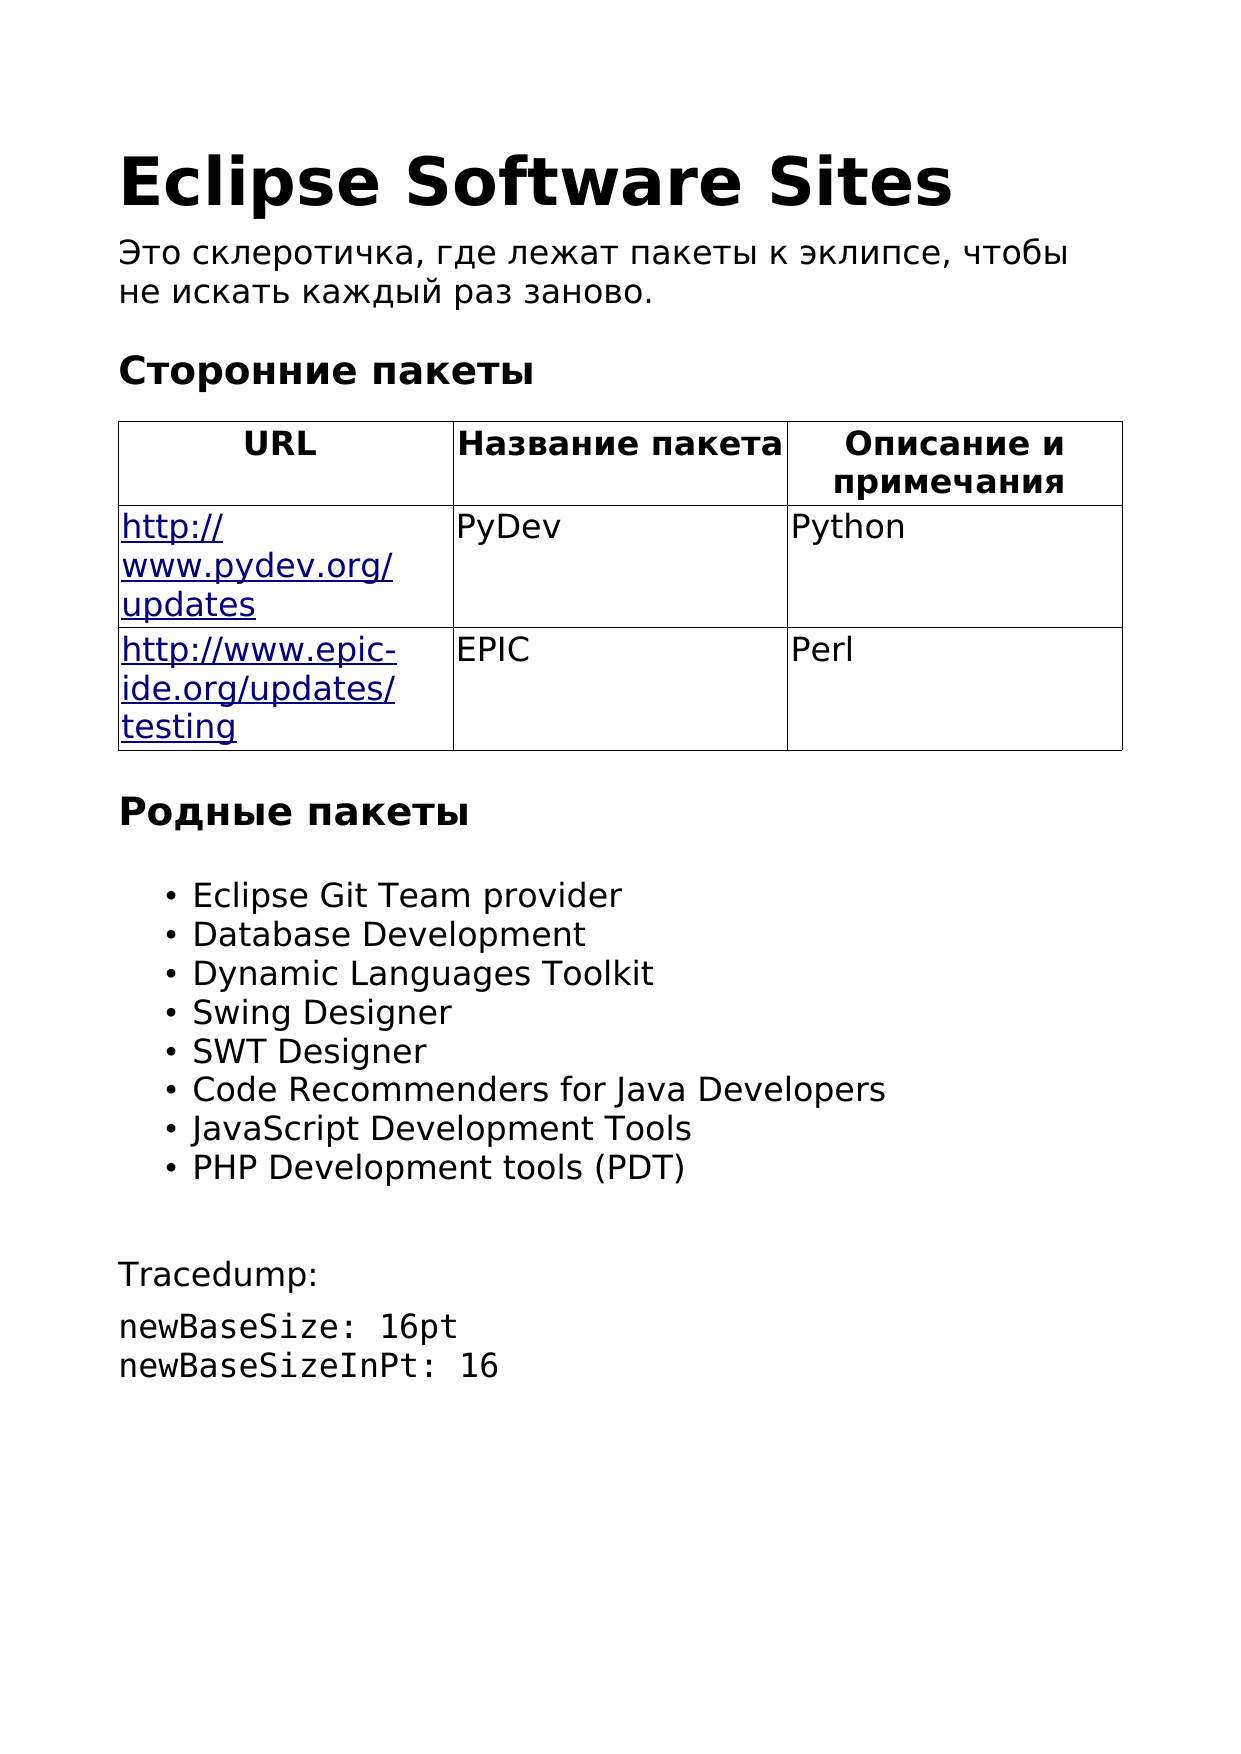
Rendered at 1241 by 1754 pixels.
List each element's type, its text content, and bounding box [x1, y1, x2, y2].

subtitle Eclipse Software Sites [118, 143, 1122, 221]
list Code Recommenders for Java Developers [177, 1071, 1122, 1110]
list JavaScript Development Tools [177, 1110, 1122, 1149]
text Tracedump: [118, 1217, 1122, 1295]
subtitle Родные пакеты [118, 789, 1122, 835]
list Swing Designer [177, 993, 1122, 1032]
table_cell Perl [788, 628, 1122, 749]
list Dynamic Languages Toolkit [177, 954, 1122, 993]
table_cell http://www.pydev.org/updates [119, 506, 453, 627]
table_cell EPIC [454, 628, 787, 749]
table_cell http://www.epic-ide.org/updates/testing [119, 628, 453, 749]
table_header Название пакета [454, 422, 787, 504]
text newBaseSize: 16pt newBaseSizeInPt: 16 [118, 1307, 1122, 1385]
table_header Описание и примечания [788, 422, 1122, 504]
table_cell PyDev [454, 506, 787, 627]
list SWT Designer [177, 1032, 1122, 1071]
table_cell Python [788, 506, 1122, 627]
subtitle Сторонние пакеты [118, 348, 1122, 394]
table_header URL [119, 422, 453, 504]
list Database Development [177, 916, 1122, 954]
list PHP Development tools (PDT) [177, 1149, 1122, 1187]
list Eclipse Git Team provider [177, 877, 1122, 916]
text Это склеротичка, где лежат пакеты к эклипсе, чтобы не искать каждый раз заново. [118, 233, 1122, 311]
